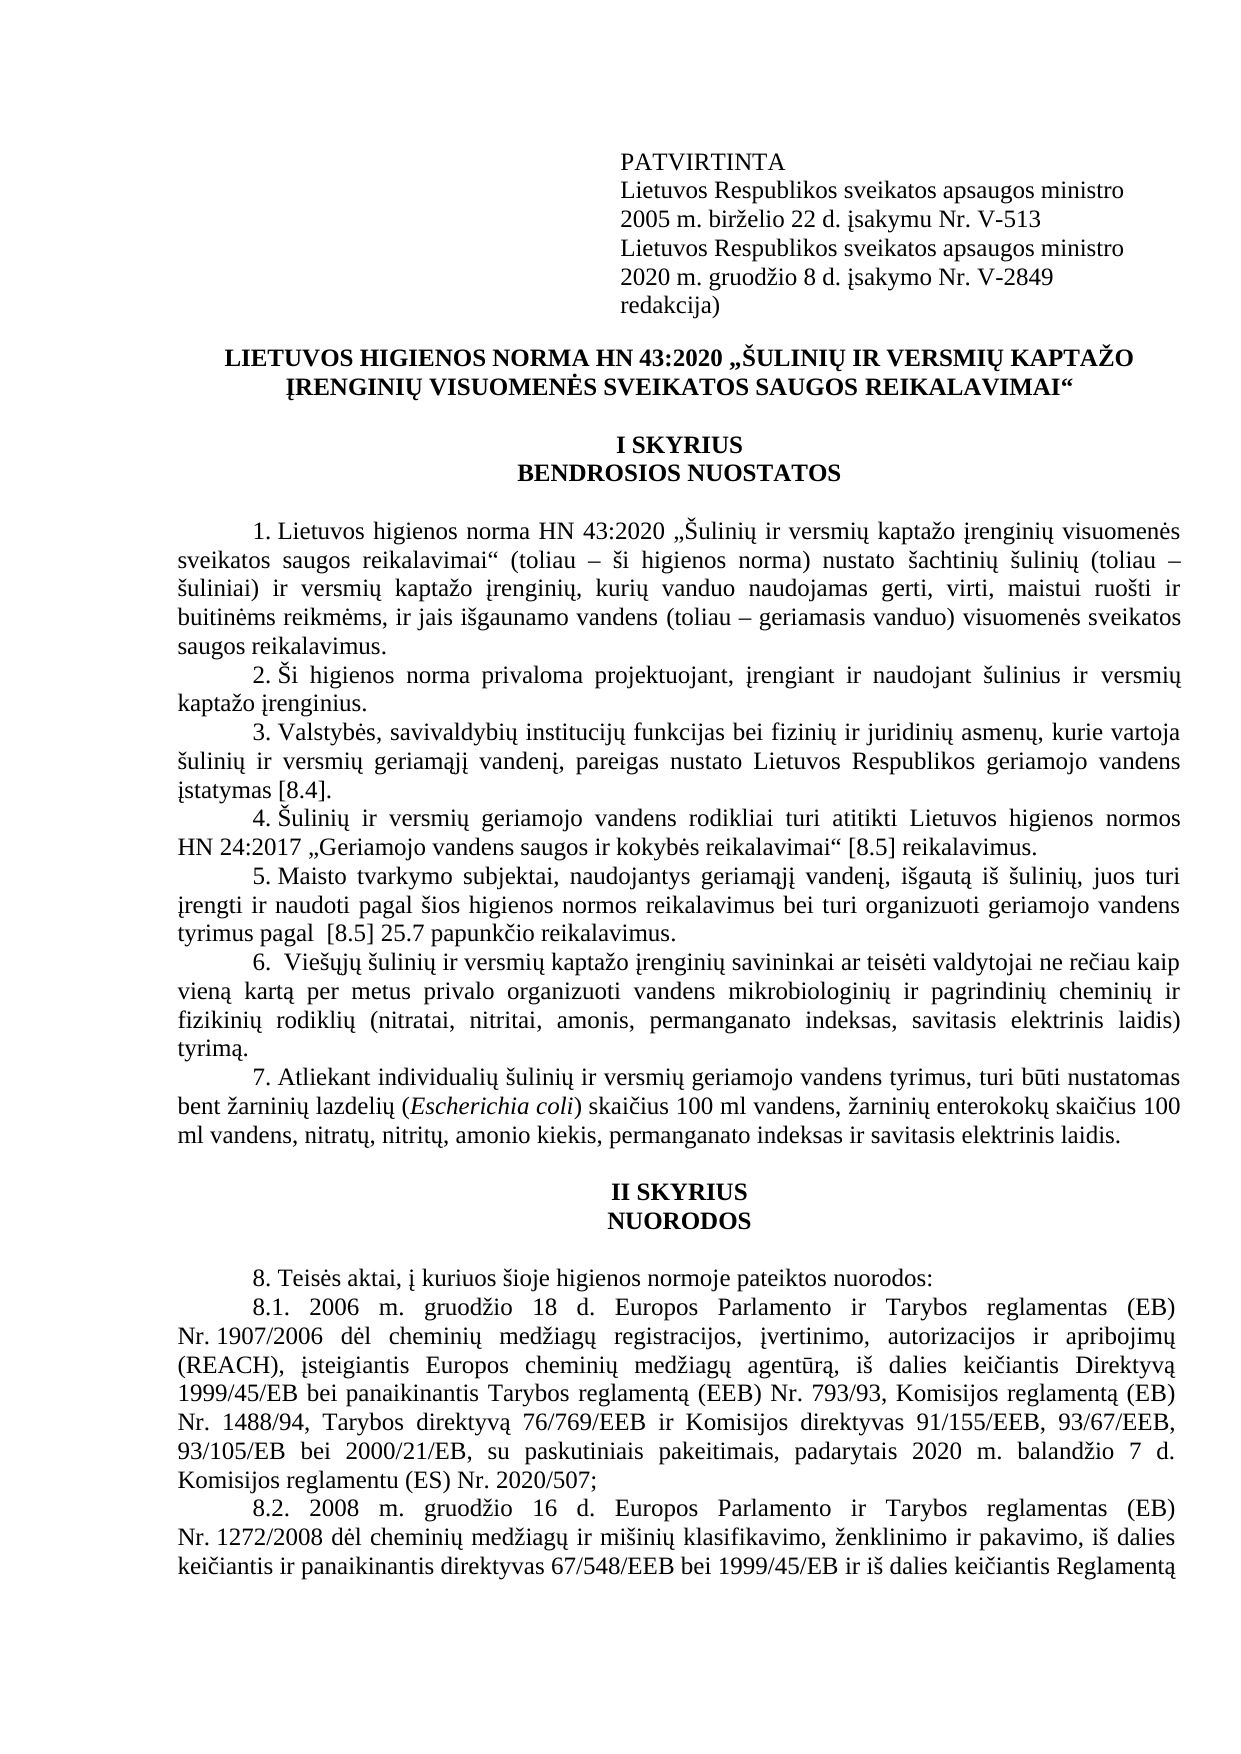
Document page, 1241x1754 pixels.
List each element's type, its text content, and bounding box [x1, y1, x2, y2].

text 6. Viešųjų šulinių ir versmių kaptažo įrenginių savininkai ar teisėti valdytojai ne rečiau kaip vieną kartą per metus privalo organizuoti vandens mikrobiologinių ir pagrindinių cheminių ir fizikinių rodiklių (nitratai, nitritai, amonis, permanganato indeksas, savitasis elektrinis laidis) tyrimą. [177, 947, 1181, 1062]
text LIETUVOS HIGIENOS NORMA HN 43:2020 „ŠULINIŲ IR VERSMIŲ KAPTAŽO ĮRENGINIŲ VISUOMENĖS SVEIKATOS SAUGOS REIKALAVIMAI“ [177, 343, 1181, 401]
text 2005 m. birželio 22 d. įsakymu Nr. V-513 [620, 204, 1181, 233]
text 2020 m. gruodžio 8 d. įsakymo Nr. V-2849 [620, 262, 1181, 291]
text I SKYRIUS [177, 430, 1181, 458]
text Lietuvos Respublikos sveikatos apsaugos ministro [620, 176, 1181, 204]
text 8.1. 2006 m. gruodžio 18 d. Europos Parlamento ir Tarybos reglamentas (EB) Nr. 1907/2006 dėl cheminių medžiagų registracijos, įvertinimo, autorizacijos ir apribojimų (REACH), įsteigiantis Europos cheminių medžiagų agentūrą, iš dalies keičiantis Direktyvą 1999/45/EB bei panaikinantis Tarybos reglamentą (EEB) Nr. 793/93, Komisijos reglamentą (EB) Nr. 1488/94, Tarybos direktyvą 76/769/EEB ir Komisijos direktyvas 91/155/EEB, 93/67/EEB, 93/105/EB bei 2000/21/EB, su paskutiniais pakeitimais, padarytais 2020 m. balandžio 7 d. Komisijos reglamentu (ES) Nr. 2020/507; [177, 1292, 1177, 1493]
text II SKYRIUS [177, 1177, 1181, 1206]
text Lietuvos Respublikos sveikatos apsaugos ministro [620, 233, 1181, 262]
text 2. Ši higienos norma privaloma projektuojant, įrengiant ir naudojant šulinius ir versmių kaptažo įrenginius. [177, 660, 1181, 717]
text 1. Lietuvos higienos norma HN 43:2020 „Šulinių ir versmių kaptažo įrenginių visuomenės sveikatos saugos reikalavimai“ (toliau – ši higienos norma) nustato šachtinių šulinių (toliau – šuliniai) ir versmių kaptažo įrenginių, kurių vanduo naudojamas gerti, virti, maistui ruošti ir buitinėms reikmėms, ir jais išgaunamo vandens (toliau – geriamasis vanduo) visuomenės sveikatos saugos reikalavimus. [177, 516, 1181, 660]
text 4. Šulinių ir versmių geriamojo vandens rodikliai turi atitikti Lietuvos higienos normos HN 24:2017 „Geriamojo vandens saugos ir kokybės reikalavimai“ [8.5] reikalavimus. [177, 803, 1181, 861]
text 5. Maisto tvarkymo subjektai, naudojantys geriamąjį vandenį, išgautą iš šulinių, juos turi įrengti ir naudoti pagal šios higienos normos reikalavimus bei turi organizuoti geriamojo vandens tyrimus pagal [8.5] 25.7 papunkčio reikalavimus. [177, 861, 1181, 947]
text redakcija) [620, 291, 1181, 319]
text 7. Atliekant individualių šulinių ir versmių geriamojo vandens tyrimus, turi būti nustatomas bent žarninių lazdelių (Escherichia coli) skaičius 100 ml vandens, žarninių enterokokų skaičius 100 ml vandens, nitratų, nitritų, amonio kiekis, permanganato indeksas ir savitasis elektrinis laidis. [177, 1062, 1181, 1148]
text 8.2. 2008 m. gruodžio 16 d. Europos Parlamento ir Tarybos reglamentas (EB) Nr. 1272/2008 dėl cheminių medžiagų ir mišinių klasifikavimo, ženklinimo ir pakavimo, iš dalies keičiantis ir panaikinantis direktyvas 67/548/EEB bei 1999/45/EB ir iš dalies keičiantis Reglamentą [177, 1493, 1177, 1580]
text 8. Teisės aktai, į kuriuos šioje higienos normoje pateiktos nuorodos: [177, 1263, 1181, 1292]
text PATVIRTINTA [620, 147, 1181, 176]
text 3. Valstybės, savivaldybių institucijų funkcijas bei fizinių ir juridinių asmenų, kurie vartoja šulinių ir versmių geriamąjį vandenį, pareigas nustato Lietuvos Respublikos geriamojo vandens įstatymas [8.4]. [177, 717, 1181, 803]
text NUORODOS [177, 1206, 1181, 1235]
text BENDROSIOS NUOSTATOS [177, 458, 1181, 487]
